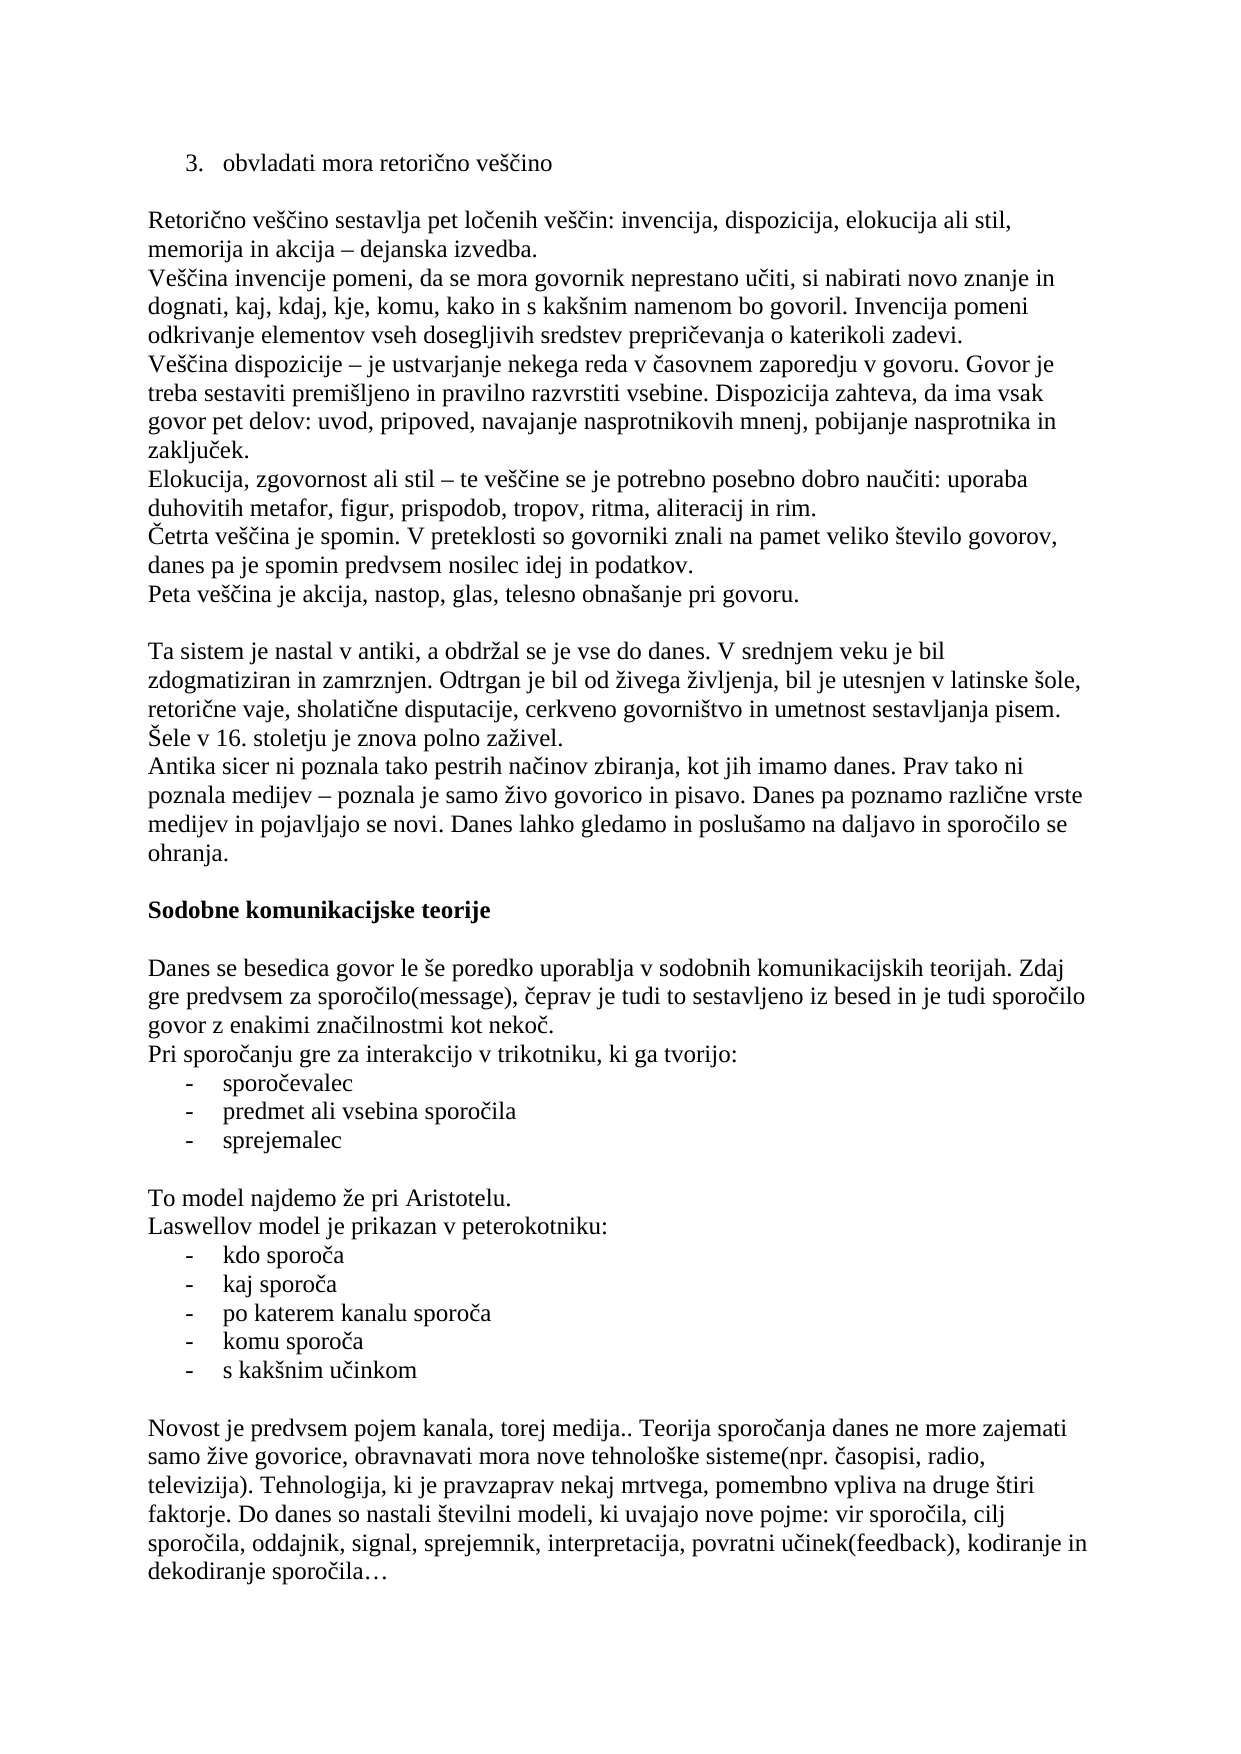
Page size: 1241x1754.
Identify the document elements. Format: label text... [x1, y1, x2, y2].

text Antika sicer ni poznala tako pestrih načinov zbiranja, kot jih imamo danes. Prav tako ni poznala medijev – poznala je samo živo govorico in pisavo. Danes pa poznamo različne vrste medijev in pojavljajo se novi. Danes lahko gledamo in poslušamo na daljavo in sporočilo se ohranja. [148, 751, 1093, 866]
text Peta veščina je akcija, nastop, glas, telesno obnašanje pri govoru. [148, 579, 1093, 608]
text Četrta veščina je spomin. V preteklosti so govorniki znali na pamet veliko število govorov, danes pa je spomin predvsem nosilec idej in podatkov. [148, 521, 1093, 579]
list kdo sporoča [185, 1240, 1093, 1269]
text Elokucija, zgovornost ali stil – te veščine se je potrebno posebno dobro naučiti: uporaba duhovitih metafor, figur, prispodob, tropov, ritma, aliteracij in rim. [148, 464, 1093, 521]
list komu sporoča [185, 1326, 1093, 1355]
list predmet ali vsebina sporočila [185, 1096, 1093, 1125]
text Retorično veščino sestavlja pet ločenih veščin: invencija, dispozicija, elokucija ali stil, memorija in akcija – dejanska izvedba. [148, 205, 1093, 263]
list s kakšnim učinkom [185, 1355, 1093, 1384]
text Laswellov model je prikazan v peterokotniku: [148, 1211, 1093, 1240]
list kaj sporoča [185, 1269, 1093, 1298]
text Novost je predvsem pojem kanala, torej medija.. Teorija sporočanja danes ne more zajemati samo žive govorice, obravnavati mora nove tehnološke sisteme(npr. časopisi, radio, televizija). Tehnologija, ki je pravzaprav nekaj mrtvega, pomembno vpliva na druge štiri faktorje. Do danes so nastali številni modeli, ki uvajajo nove pojme: vir sporočila, cilj sporočila, oddajnik, signal, sprejemnik, interpretacija, povratni učinek(feedback), kodiranje in dekodiranje sporočila… [148, 1413, 1093, 1585]
text Veščina dispozicije – je ustvarjanje nekega reda v časovnem zaporedju v govoru. Govor je treba sestaviti premišljeno in pravilno razvrstiti vsebine. Dispozicija zahteva, da ima vsak govor pet delov: uvod, pripoved, navajanje nasprotnikovih mnenj, pobijanje nasprotnika in zaključek. [148, 349, 1093, 464]
list sprejemalec [185, 1125, 1093, 1154]
text To model najdemo že pri Aristotelu. [148, 1183, 1093, 1211]
text Veščina invencije pomeni, da se mora govornik neprestano učiti, si nabirati novo znanje in dognati, kaj, kdaj, kje, komu, kako in s kakšnim namenom bo govoril. Invencija pomeni odkrivanje elementov vseh dosegljivih sredstev prepričevanja o katerikoli zadevi. [148, 263, 1093, 349]
text Pri sporočanju gre za interakcijo v trikotniku, ki ga tvorijo: [148, 1039, 1093, 1068]
text Danes se besedica govor le še poredko uporablja v sodobnih komunikacijskih teorijah. Zdaj gre predvsem za sporočilo(message), čeprav je tudi to sestavljeno iz besed in je tudi sporočilo govor z enakimi značilnostmi kot nekoč. [148, 953, 1093, 1039]
list po katerem kanalu sporoča [185, 1298, 1093, 1326]
subtitle Sodobne komunikacijske teorije [148, 895, 1093, 924]
list obvladati mora retorično veščino [185, 148, 1093, 176]
list sporočevalec [185, 1068, 1093, 1096]
text Ta sistem je nastal v antiki, a obdržal se je vse do danes. V srednjem veku je bil zdogmatiziran in zamrznjen. Odtrgan je bil od živega življenja, bil je utesnjen v latinske šole, retorične vaje, sholatične disputacije, cerkveno govorništvo in umetnost sestavljanja pisem. Šele v 16. stoletju je znova polno zaživel. [148, 636, 1093, 751]
